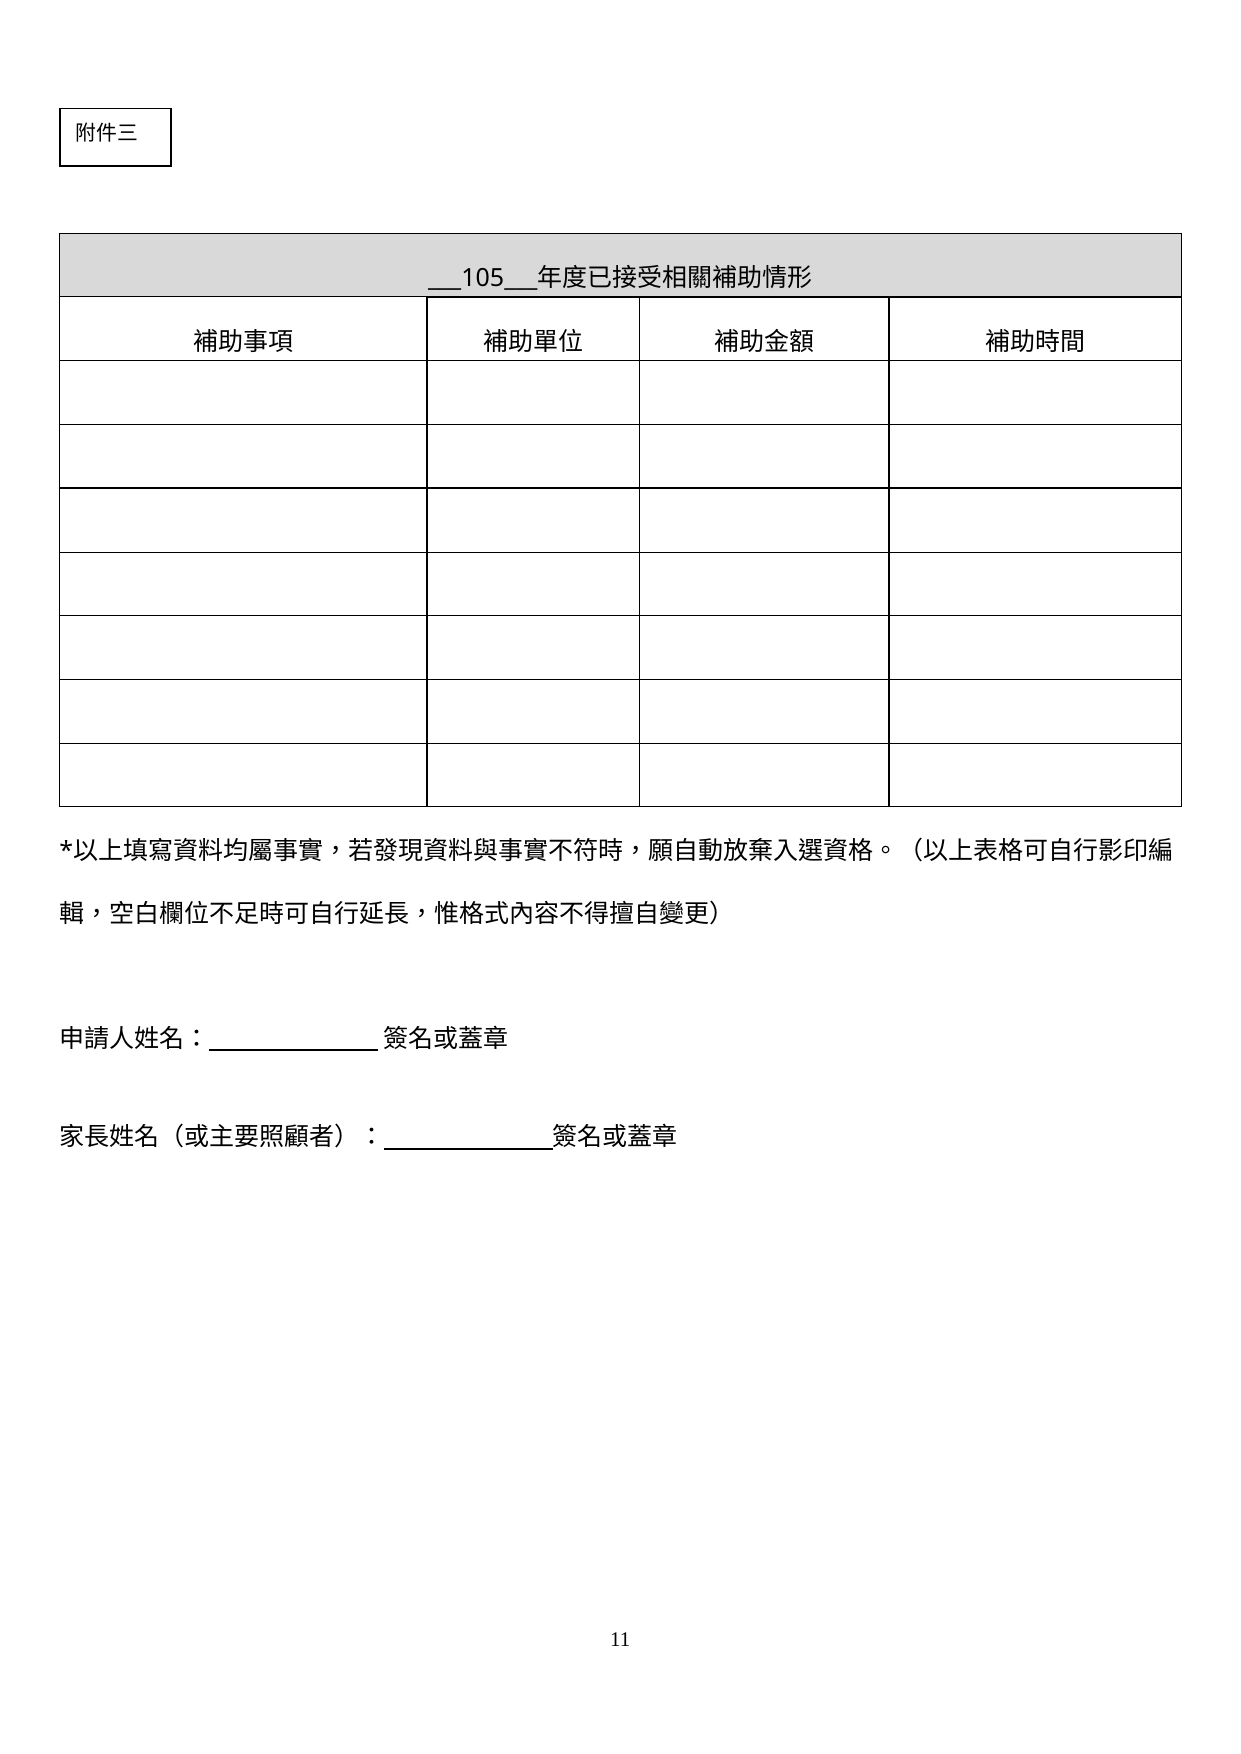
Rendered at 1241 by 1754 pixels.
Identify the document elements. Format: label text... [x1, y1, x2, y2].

table_cell [890, 680, 1181, 742]
table_cell [640, 616, 888, 679]
table_cell [890, 553, 1181, 615]
table_cell [60, 425, 426, 487]
text 家長姓名（或主要照顧者）： 簽名或蓋章 [59, 1093, 1181, 1156]
table_cell [890, 361, 1181, 424]
text *以上填寫資料均屬事實，若發現資料與事實不符時，願自動放棄入選資格。（以上表格可自行影印編輯，空白欄位不足時可自行延長，惟格式內容不得擅自變更） [59, 807, 1181, 932]
table_cell [890, 425, 1181, 487]
table_cell [890, 744, 1181, 806]
table_cell 補助單位 [428, 298, 639, 360]
table_cell 補助時間 [890, 298, 1181, 360]
table_cell [60, 616, 426, 679]
table_header ___105___年度已接受相關補助情形 [60, 234, 1181, 296]
text 附件三 [76, 117, 155, 147]
table_cell [60, 361, 426, 424]
table_cell [60, 489, 426, 551]
text 申請人姓名： 簽名或蓋章 [59, 994, 1181, 1057]
table_cell [890, 489, 1181, 551]
table_cell [428, 425, 639, 487]
table_cell [428, 553, 639, 615]
table_cell 補助金額 [640, 298, 888, 360]
table_cell [640, 361, 888, 424]
table_cell [640, 489, 888, 551]
table_cell [428, 616, 639, 679]
table_cell [428, 680, 639, 742]
table_cell [60, 553, 426, 615]
table_cell 補助事項 [60, 297, 426, 360]
table_cell [60, 744, 426, 806]
table_cell [428, 361, 639, 424]
table_cell [428, 489, 639, 551]
table_cell [60, 680, 426, 742]
table_cell [890, 616, 1181, 679]
table_cell [640, 744, 888, 806]
table_cell [640, 680, 888, 742]
table_cell [428, 744, 639, 806]
table_cell [640, 553, 888, 615]
table_cell [640, 425, 888, 487]
